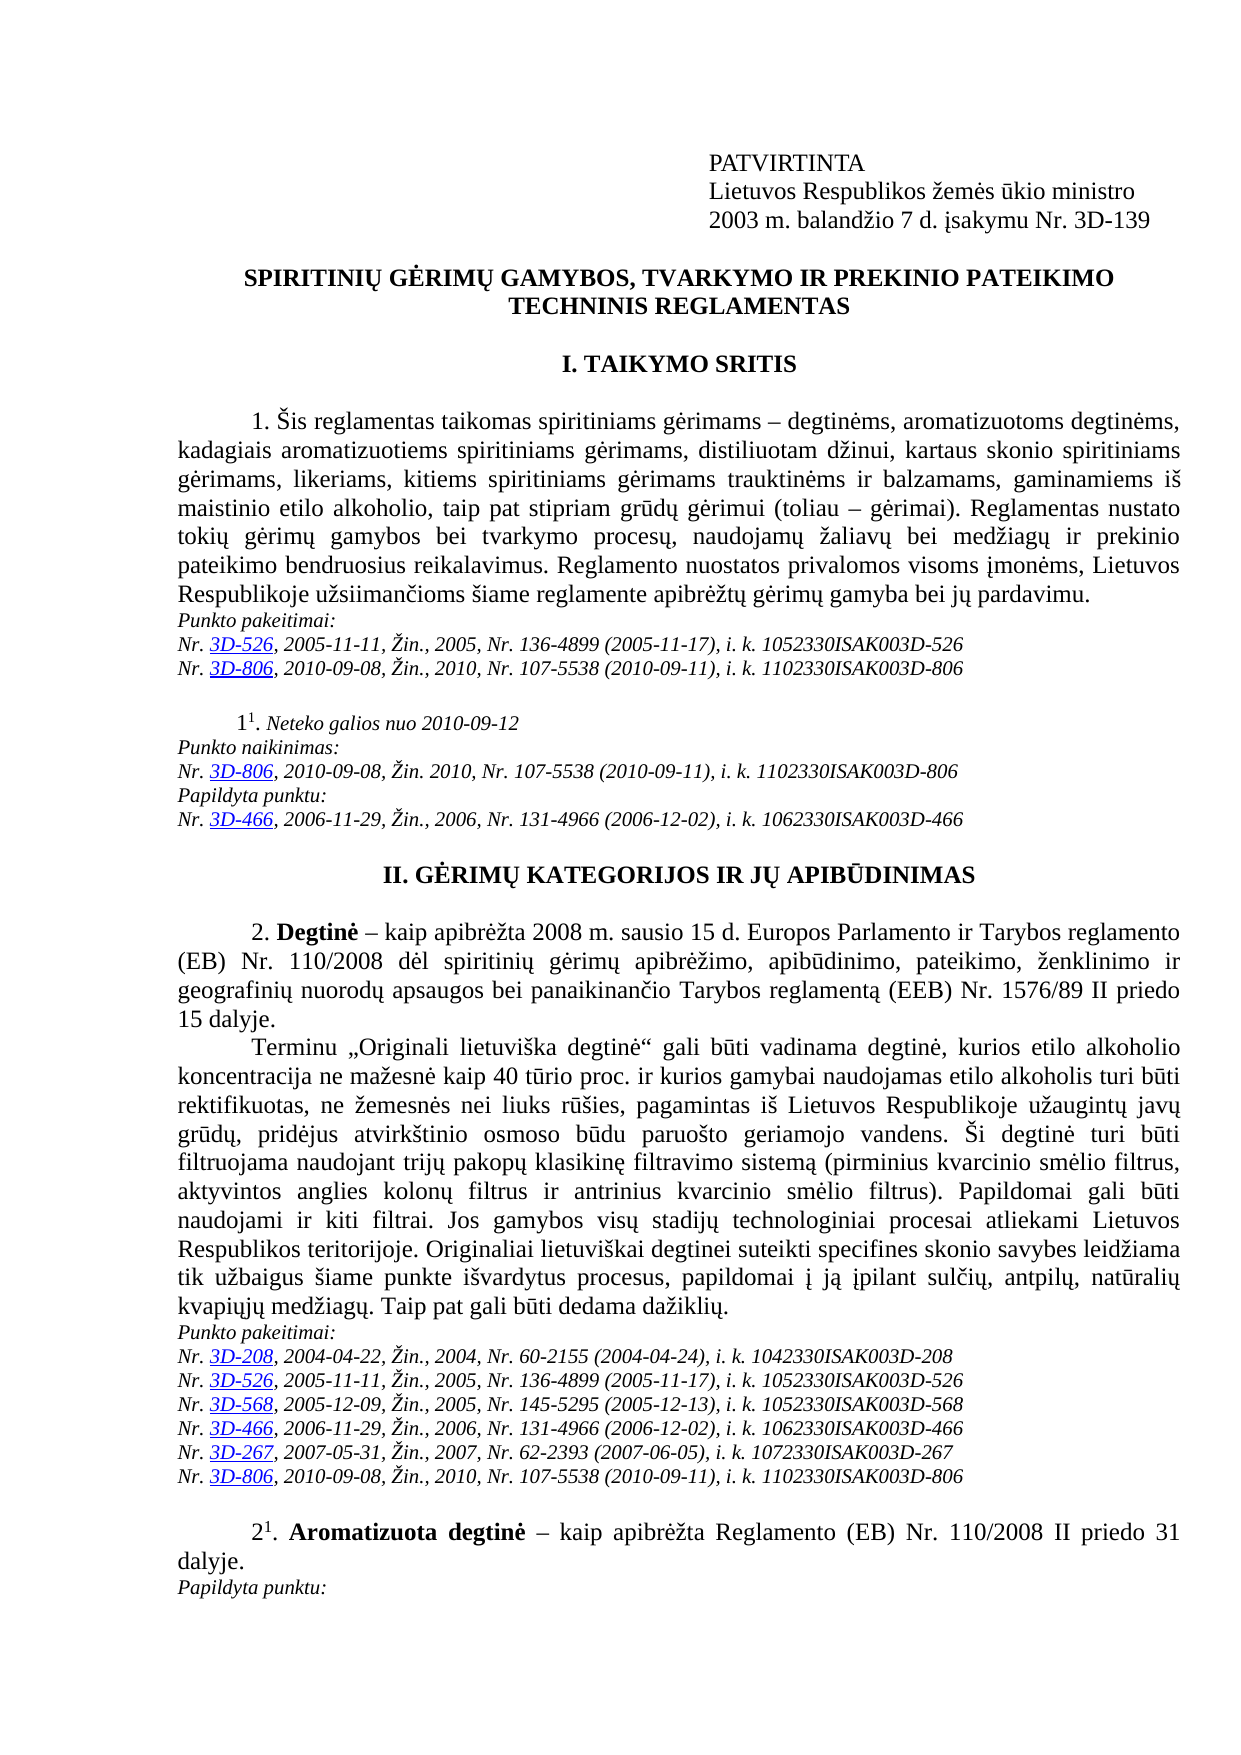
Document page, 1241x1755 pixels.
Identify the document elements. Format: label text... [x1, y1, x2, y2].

text II. GĖRIMŲ KATEGORIJOS IR JŲ APIBŪDINIMAS [177, 860, 1181, 889]
text I. TAIKYMO SRITIS [177, 349, 1181, 378]
text Nr. 3D-267, 2007-05-31, Žin., 2007, Nr. 62-2393 (2007-06-05), i. k. 1072330ISAK003D-267 [177, 1440, 1181, 1464]
text Nr. 3D-568, 2005-12-09, Žin., 2005, Nr. 145-5295 (2005-12-13), i. k. 1052330ISAK003D-568 [177, 1392, 1181, 1416]
text 11. Neteko galios nuo 2010-09-12 [177, 708, 1181, 735]
text Papildyta punktu: [177, 1574, 1181, 1599]
text Punkto pakeitimai: [177, 608, 1181, 632]
text Lietuvos Respublikos žemės ūkio ministro [177, 176, 1181, 205]
text Papildyta punktu: [177, 783, 1181, 807]
text Punkto naikinimas: [177, 735, 1181, 759]
text Nr. 3D-806, 2010-09-08, Žin., 2010, Nr. 107-5538 (2010-09-11), i. k. 1102330ISAK003D-806 [177, 656, 1181, 680]
text 2. Degtinė – kaip apibrėžta 2008 m. sausio 15 d. Europos Parlamento ir Tarybos reglamento (EB) Nr. 110/2008 dėl spiritinių gėrimų apibrėžimo, apibūdinimo, pateikimo, ženklinimo ir geografinių nuorodų apsaugos bei panaikinančio Tarybos reglamentą (EEB) Nr. 1576/89 II priedo 15 dalyje. [177, 917, 1181, 1032]
text Nr. 3D-806, 2010-09-08, Žin., 2010, Nr. 107-5538 (2010-09-11), i. k. 1102330ISAK003D-806 [177, 1464, 1181, 1488]
text Nr. 3D-208, 2004-04-22, Žin., 2004, Nr. 60-2155 (2004-04-24), i. k. 1042330ISAK003D-208 [177, 1344, 1181, 1368]
text Nr. 3D-466, 2006-11-29, Žin., 2006, Nr. 131-4966 (2006-12-02), i. k. 1062330ISAK003D-466 [177, 1416, 1181, 1440]
text PATVIRTINTA [177, 148, 1181, 176]
text Nr. 3D-526, 2005-11-11, Žin., 2005, Nr. 136-4899 (2005-11-17), i. k. 1052330ISAK003D-526 [177, 632, 1181, 656]
text SPIRITINIŲ GĖRIMŲ GAMYBOS, TVARKYMO IR PREKINIO PATEIKIMO TECHNINIS REGLAMENTAS [177, 263, 1181, 320]
text 2003 m. balandžio 7 d. įsakymu Nr. 3D-139 [177, 205, 1181, 234]
text Terminu „Originali lietuviška degtinė“ gali būti vadinama degtinė, kurios etilo alkoholio koncentracija ne mažesnė kaip 40 tūrio proc. ir kurios gamybai naudojamas etilo alkoholis turi būti rektifikuotas, ne žemesnės nei liuks rūšies, pagamintas iš Lietuvos Respublikoje užaugintų javų grūdų, pridėjus atvirkštinio osmoso būdu paruošto geriamojo vandens. Ši degtinė turi būti filtruojama naudojant trijų pakopų klasikinę filtravimo sistemą (pirminius kvarcinio smėlio filtrus, aktyvintos anglies kolonų filtrus ir antrinius kvarcinio smėlio filtrus). Papildomai gali būti naudojami ir kiti filtrai. Jos gamybos visų stadijų technologiniai procesai atliekami Lietuvos Respublikos teritorijoje. Originaliai lietuviškai degtinei suteikti specifines skonio savybes leidžiama tik užbaigus šiame punkte išvardytus procesus, papildomai į ją įpilant sulčių, antpilų, natūralių kvapiųjų medžiagų. Taip pat gali būti dedama dažiklių. [177, 1032, 1181, 1320]
text 1. Šis reglamentas taikomas spiritiniams gėrimams – degtinėms, aromatizuotoms degtinėms, kadagiais aromatizuotiems spiritiniams gėrimams, distiliuotam džinui, kartaus skonio spiritiniams gėrimams, likeriams, kitiems spiritiniams gėrimams trauktinėms ir balzamams, gaminamiems iš maistinio etilo alkoholio, taip pat stipriam grūdų gėrimui (toliau – gėrimai). Reglamentas nustato tokių gėrimų gamybos bei tvarkymo procesų, naudojamų žaliavų bei medžiagų ir prekinio pateikimo bendruosius reikalavimus. Reglamento nuostatos privalomos visoms įmonėms, Lietuvos Respublikoje užsiimančioms šiame reglamente apibrėžtų gėrimų gamyba bei jų pardavimu. [177, 406, 1181, 608]
text Punkto pakeitimai: [177, 1320, 1181, 1344]
text Nr. 3D-526, 2005-11-11, Žin., 2005, Nr. 136-4899 (2005-11-17), i. k. 1052330ISAK003D-526 [177, 1368, 1181, 1392]
text Nr. 3D-466, 2006-11-29, Žin., 2006, Nr. 131-4966 (2006-12-02), i. k. 1062330ISAK003D-466 [177, 807, 1181, 831]
text 21. Aromatizuota degtinė – kaip apibrėžta Reglamento (EB) Nr. 110/2008 II priedo 31 dalyje. [177, 1517, 1181, 1574]
text Nr. 3D-806, 2010-09-08, Žin. 2010, Nr. 107-5538 (2010-09-11), i. k. 1102330ISAK003D-806 [177, 759, 1181, 783]
